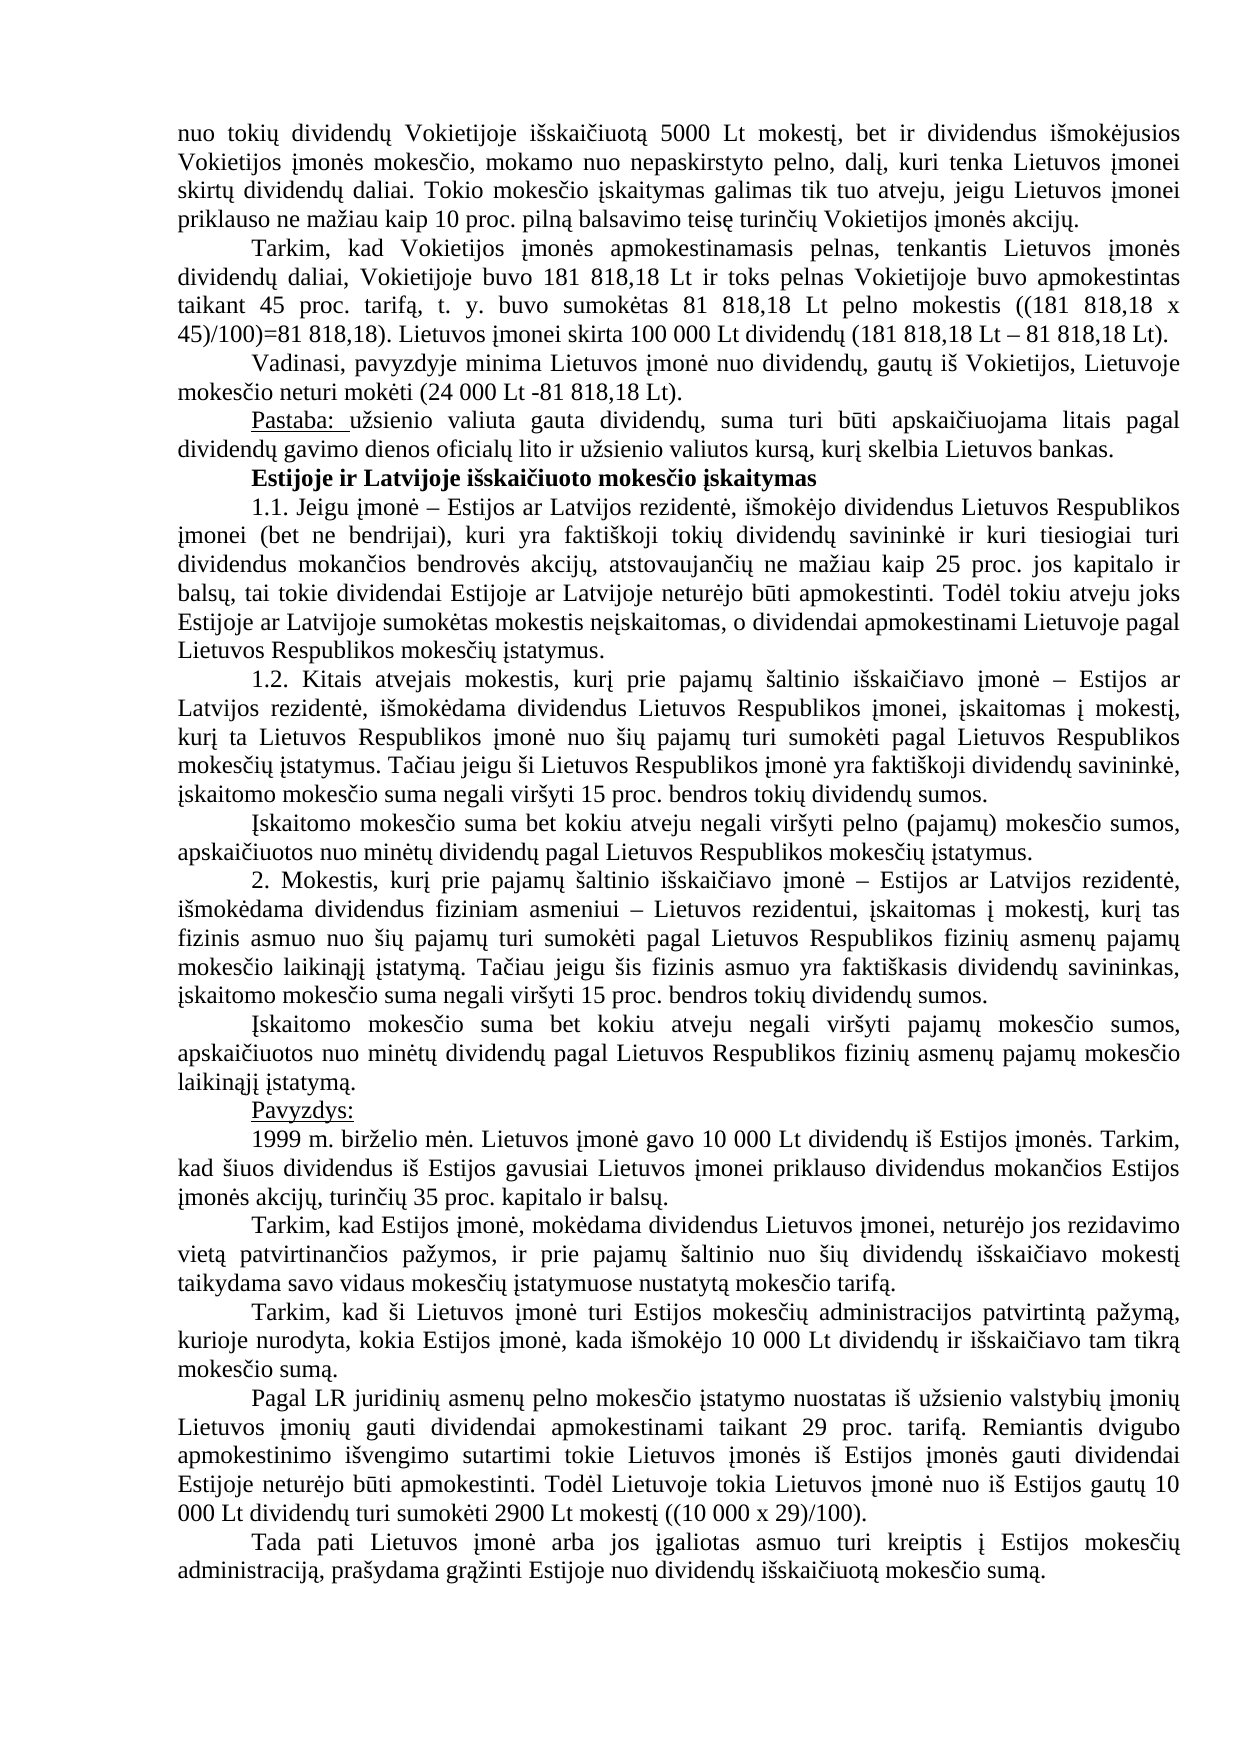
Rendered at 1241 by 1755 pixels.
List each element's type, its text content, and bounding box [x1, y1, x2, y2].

text Įskaitomo mokesčio suma bet kokiu atveju negali viršyti pelno (pajamų) mokesčio sumos, apskaičiuotos nuo minėtų dividendų pagal Lietuvos Respublikos mokesčių įstatymus. [177, 808, 1181, 866]
text Tarkim, kad Estijos įmonė, mokėdama dividendus Lietuvos įmonei, neturėjo jos rezidavimo vietą patvirtinančios pažymos, ir prie pajamų šaltinio nuo šių dividendų išskaičiavo mokestį taikydama savo vidaus mokesčių įstatymuose nustatytą mokesčio tarifą. [177, 1211, 1181, 1297]
text Estijoje ir Latvijoje išskaičiuoto mokesčio įskaitymas [177, 463, 1181, 492]
text 1.2. Kitais atvejais mokestis, kurį prie pajamų šaltinio išskaičiavo įmonė – Estijos ar Latvijos rezidentė, išmokėdama dividendus Lietuvos Respublikos įmonei, įskaitomas į mokestį, kurį ta Lietuvos Respublikos įmonė nuo šių pajamų turi sumokėti pagal Lietuvos Respublikos mokesčių įstatymus. Tačiau jeigu ši Lietuvos Respublikos įmonė yra faktiškoji dividendų savininkė, įskaitomo mokesčio suma negali viršyti 15 proc. bendros tokių dividendų sumos. [177, 664, 1181, 808]
text 2. Mokestis, kurį prie pajamų šaltinio išskaičiavo įmonė – Estijos ar Latvijos rezidentė, išmokėdama dividendus fiziniam asmeniui – Lietuvos rezidentui, įskaitomas į mokestį, kurį tas fizinis asmuo nuo šių pajamų turi sumokėti pagal Lietuvos Respublikos fizinių asmenų pajamų mokesčio laikinąjį įstatymą. Tačiau jeigu šis fizinis asmuo yra faktiškasis dividendų savininkas, įskaitomo mokesčio suma negali viršyti 15 proc. bendros tokių dividendų sumos. [177, 866, 1181, 1009]
text Vadinasi, pavyzdyje minima Lietuvos įmonė nuo dividendų, gautų iš Vokietijos, Lietuvoje mokesčio neturi mokėti (24 000 Lt -81 818,18 Lt). [177, 348, 1181, 406]
text Pavyzdys: [177, 1096, 1181, 1124]
text Pagal LR juridinių asmenų pelno mokesčio įstatymo nuostatas iš užsienio valstybių įmonių Lietuvos įmonių gauti dividendai apmokestinami taikant 29 proc. tarifą. Remiantis dvigubo apmokestinimo išvengimo sutartimi tokie Lietuvos įmonės iš Estijos įmonės gauti dividendai Estijoje neturėjo būti apmokestinti. Todėl Lietuvoje tokia Lietuvos įmonė nuo iš Estijos gautų 10 000 Lt dividendų turi sumokėti 2900 Lt mokestį ((10 000 x 29)/100). [177, 1383, 1181, 1527]
text Tarkim, kad ši Lietuvos įmonė turi Estijos mokesčių administracijos patvirtintą pažymą, kurioje nurodyta, kokia Estijos įmonė, kada išmokėjo 10 000 Lt dividendų ir išskaičiavo tam tikrą mokesčio sumą. [177, 1297, 1181, 1383]
text Įskaitomo mokesčio suma bet kokiu atveju negali viršyti pajamų mokesčio sumos, apskaičiuotos nuo minėtų dividendų pagal Lietuvos Respublikos fizinių asmenų pajamų mokesčio laikinąjį įstatymą. [177, 1009, 1181, 1096]
text Tada pati Lietuvos įmonė arba jos įgaliotas asmuo turi kreiptis į Estijos mokesčių administraciją, prašydama grąžinti Estijoje nuo dividendų išskaičiuotą mokesčio sumą. [177, 1527, 1181, 1584]
text Pastaba: užsienio valiuta gauta dividendų, suma turi būti apskaičiuojama litais pagal dividendų gavimo dienos oficialų lito ir užsienio valiutos kursą, kurį skelbia Lietuvos bankas. [177, 406, 1181, 463]
text nuo tokių dividendų Vokietijoje išskaičiuotą 5000 Lt mokestį, bet ir dividendus išmokėjusios Vokietijos įmonės mokesčio, mokamo nuo nepaskirstyto pelno, dalį, kuri tenka Lietuvos įmonei skirtų dividendų daliai. Tokio mokesčio įskaitymas galimas tik tuo atveju, jeigu Lietuvos įmonei priklauso ne mažiau kaip 10 proc. pilną balsavimo teisę turinčių Vokietijos įmonės akcijų. [177, 118, 1181, 233]
text 1.1. Jeigu įmonė – Estijos ar Latvijos rezidentė, išmokėjo dividendus Lietuvos Respublikos įmonei (bet ne bendrijai), kuri yra faktiškoji tokių dividendų savininkė ir kuri tiesiogiai turi dividendus mokančios bendrovės akcijų, atstovaujančių ne mažiau kaip 25 proc. jos kapitalo ir balsų, tai tokie dividendai Estijoje ar Latvijoje neturėjo būti apmokestinti. Todėl tokiu atveju joks Estijoje ar Latvijoje sumokėtas mokestis neįskaitomas, o dividendai apmokestinami Lietuvoje pagal Lietuvos Respublikos mokesčių įstatymus. [177, 492, 1181, 664]
text 1999 m. birželio mėn. Lietuvos įmonė gavo 10 000 Lt dividendų iš Estijos įmonės. Tarkim, kad šiuos dividendus iš Estijos gavusiai Lietuvos įmonei priklauso dividendus mokančios Estijos įmonės akcijų, turinčių 35 proc. kapitalo ir balsų. [177, 1124, 1181, 1211]
text Tarkim, kad Vokietijos įmonės apmokestinamasis pelnas, tenkantis Lietuvos įmonės dividendų daliai, Vokietijoje buvo 181 818,18 Lt ir toks pelnas Vokietijoje buvo apmokestintas taikant 45 proc. tarifą, t. y. buvo sumokėtas 81 818,18 Lt pelno mokestis ((181 818,18 x 45)/100)=81 818,18). Lietuvos įmonei skirta 100 000 Lt dividendų (181 818,18 Lt – 81 818,18 Lt). [177, 233, 1181, 348]
